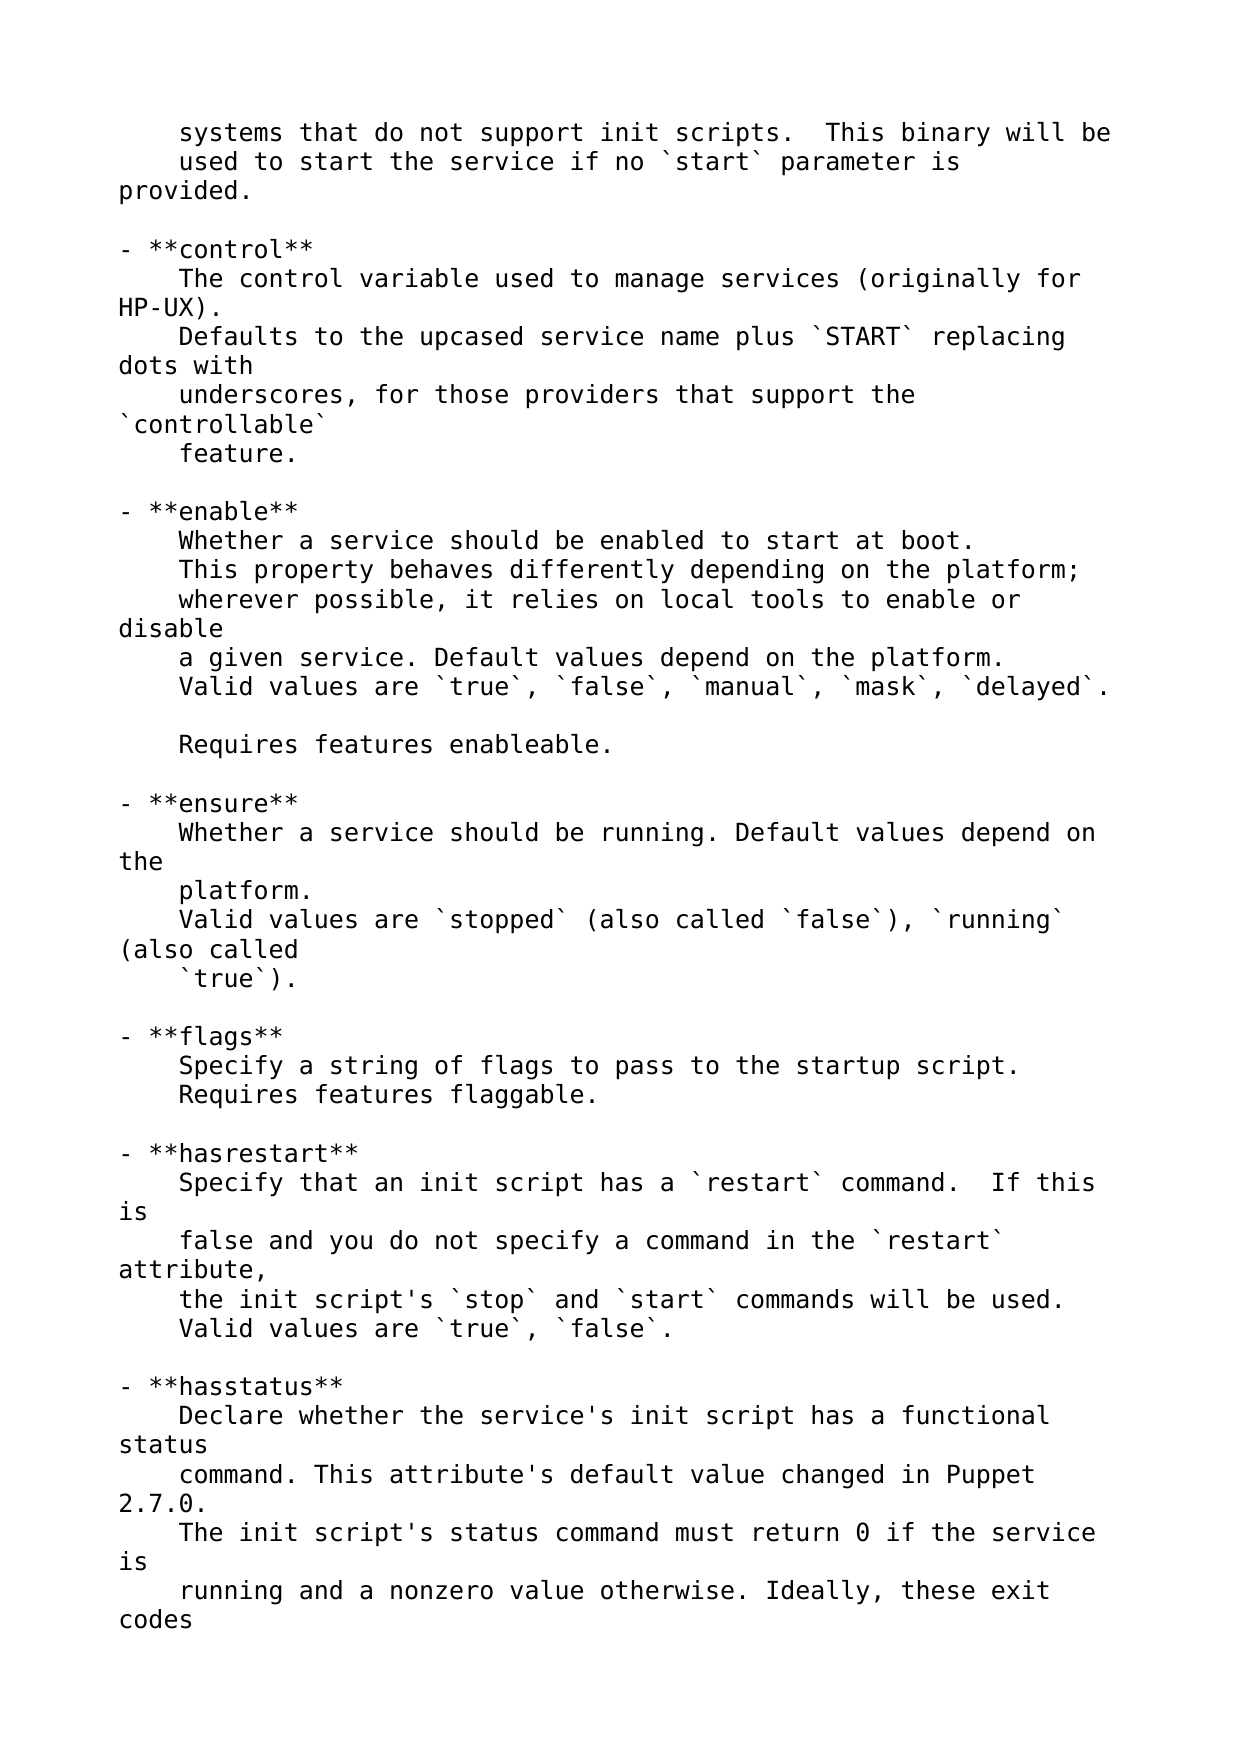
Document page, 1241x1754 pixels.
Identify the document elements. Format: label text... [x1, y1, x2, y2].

text systems that do not support init scripts. This binary will be used to start the service if no `start` parameter is provided. - **control** The control variable used to manage services (originally for HP-UX). Defaults to the upcased service name plus `START` replacing dots with underscores, for those providers that support the `controllable` feature. - **enable** Whether a service should be enabled to start at boot. This property behaves differently depending on the platform; wherever possible, it relies on local tools to enable or disable a given service. Default values depend on the platform. Valid values are `true`, `false`, `manual`, `mask`, `delayed`. Requires features enableable. - **ensure** Whether a service should be running. Default values depend on the platform. Valid values are `stopped` (also called `false`), `running` (also called `true`). - **flags** Specify a string of flags to pass to the startup script. Requires features flaggable. - **hasrestart** Specify that an init script has a `restart` command. If this is false and you do not specify a command in the `restart` attribute, the init script's `stop` and `start` commands will be used. Valid values are `true`, `false`. - **hasstatus** Declare whether the service's init script has a functional status command. This attribute's default value changed in Puppet 2.7.0. The init script's status command must return 0 if the service is running and a nonzero value otherwise. Ideally, these exit codes [118, 118, 1122, 1635]
